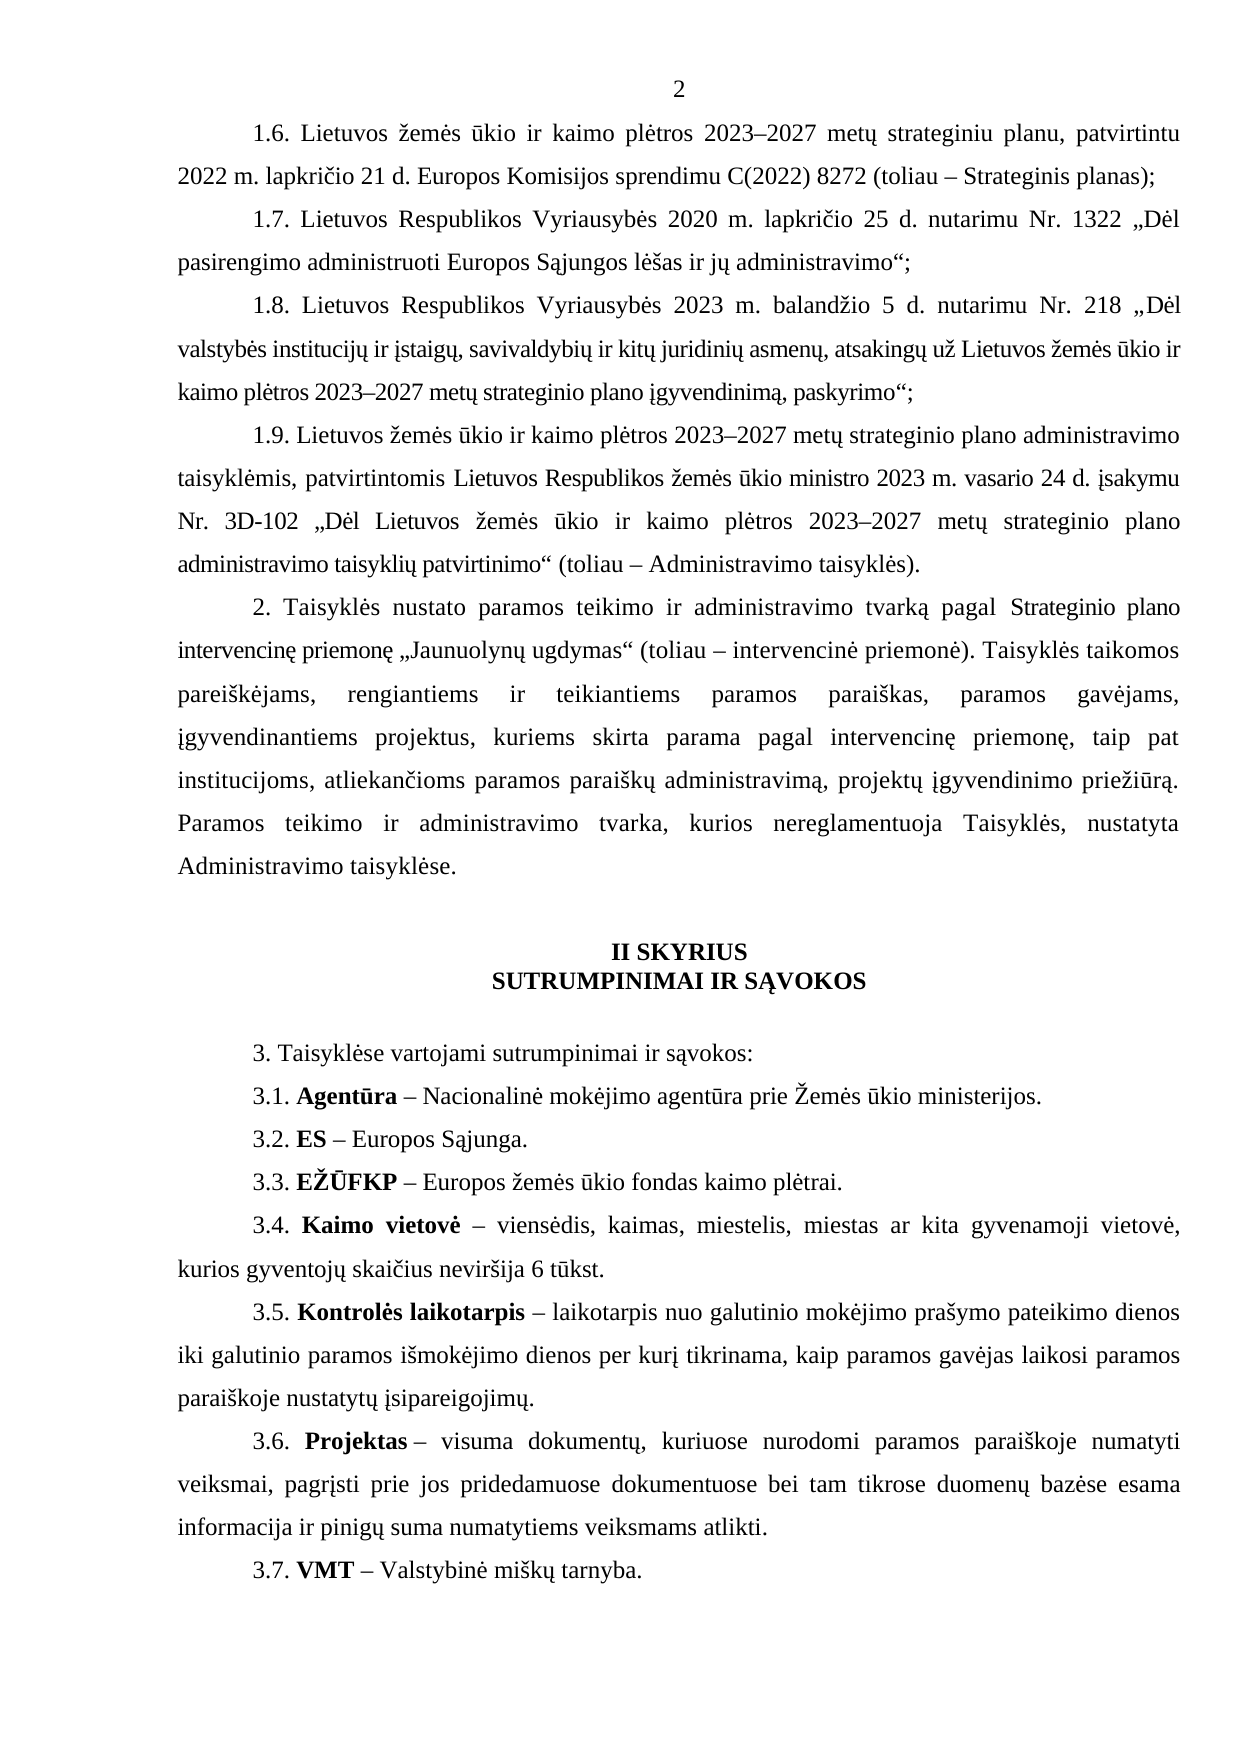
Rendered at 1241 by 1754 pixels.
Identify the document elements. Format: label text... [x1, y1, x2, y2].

text 1.6. Lietuvos žemės ūkio ir kaimo plėtros 2023–2027 metų strateginiu planu, patvirtintu 2022 m. lapkričio 21 d. Europos Komisijos sprendimu C(2022) 8272 (toliau – Strateginis planas); [177, 118, 1181, 190]
text 3.5. Kontrolės laikotarpis – laikotarpis nuo galutinio mokėjimo prašymo pateikimo dienos iki galutinio paramos išmokėjimo dienos per kurį tikrinama, kaip paramos gavėjas laikosi paramos paraiškoje nustatytų įsipareigojimų. [177, 1297, 1181, 1412]
text 1.9. Lietuvos žemės ūkio ir kaimo plėtros 2023–2027 metų strateginio plano administravimo taisyklėmis, patvirtintomis Lietuvos Respublikos žemės ūkio ministro 2023 m. vasario 24 d. įsakymu Nr. 3D-102 „Dėl Lietuvos žemės ūkio ir kaimo plėtros 2023–2027 metų strateginio plano administravimo taisyklių patvirtinimo“ (toliau – Administravimo taisyklės). [177, 420, 1181, 578]
text 1.8. Lietuvos Respublikos Vyriausybės 2023 m. balandžio 5 d. nutarimu Nr. 218 „Dėl valstybės institucijų ir įstaigų, savivaldybių ir kitų juridinių asmenų, atsakingų už Lietuvos žemės ūkio ir kaimo plėtros 2023–2027 metų strateginio plano įgyvendinimą, paskyrimo“; [177, 291, 1181, 406]
text 3.4. Kaimo vietovė – viensėdis, kaimas, miestelis, miestas ar kita gyvenamoji vietovė, kurios gyventojų skaičius neviršija 6 tūkst. [177, 1211, 1181, 1282]
text 3.3. EŽŪFKP – Europos žemės ūkio fondas kaimo plėtrai. [177, 1167, 1181, 1196]
text 3.7. VMT – Valstybinė miškų tarnyba. [177, 1556, 1181, 1584]
text SUTRUMPINIMAI IR SĄVOKOS [177, 966, 1181, 995]
text 1.7. Lietuvos Respublikos Vyriausybės 2020 m. lapkričio 25 d. nutarimu Nr. 1322 „Dėl pasirengimo administruoti Europos Sąjungos lėšas ir jų administravimo“; [177, 204, 1181, 276]
text 3.2. ES – Europos Sąjunga. [177, 1124, 1181, 1153]
text II SKYRIUS [177, 937, 1181, 966]
text 3. Taisyklėse vartojami sutrumpinimai ir sąvokos: [177, 1038, 1181, 1067]
text 3.6. Projektas – visuma dokumentų, kuriuose nurodomi paramos paraiškoje numatyti veiksmai, pagrįsti prie jos pridedamuose dokumentuose bei tam tikrose duomenų bazėse esama informacija ir pinigų suma numatytiems veiksmams atlikti. [177, 1426, 1181, 1541]
text 3.1. Agentūra – Nacionalinė mokėjimo agentūra prie Žemės ūkio ministerijos. [177, 1081, 1181, 1110]
text 2. Taisyklės nustato paramos teikimo ir administravimo tvarką pagal Strateginio plano intervencinę priemonę „Jaunuolynų ugdymas“ (toliau – intervencinė priemonė). Taisyklės taikomos pareiškėjams, rengiantiems ir teikiantiems paramos paraiškas, paramos gavėjams, įgyvendinantiems projektus, kuriems skirta parama pagal intervencinę priemonę, taip pat institucijoms, atliekančioms paramos paraiškų administravimą, projektų įgyvendinimo priežiūrą. Paramos teikimo ir administravimo tvarka, kurios nereglamentuoja Taisyklės, nustatyta Administravimo taisyklėse. [177, 592, 1181, 880]
